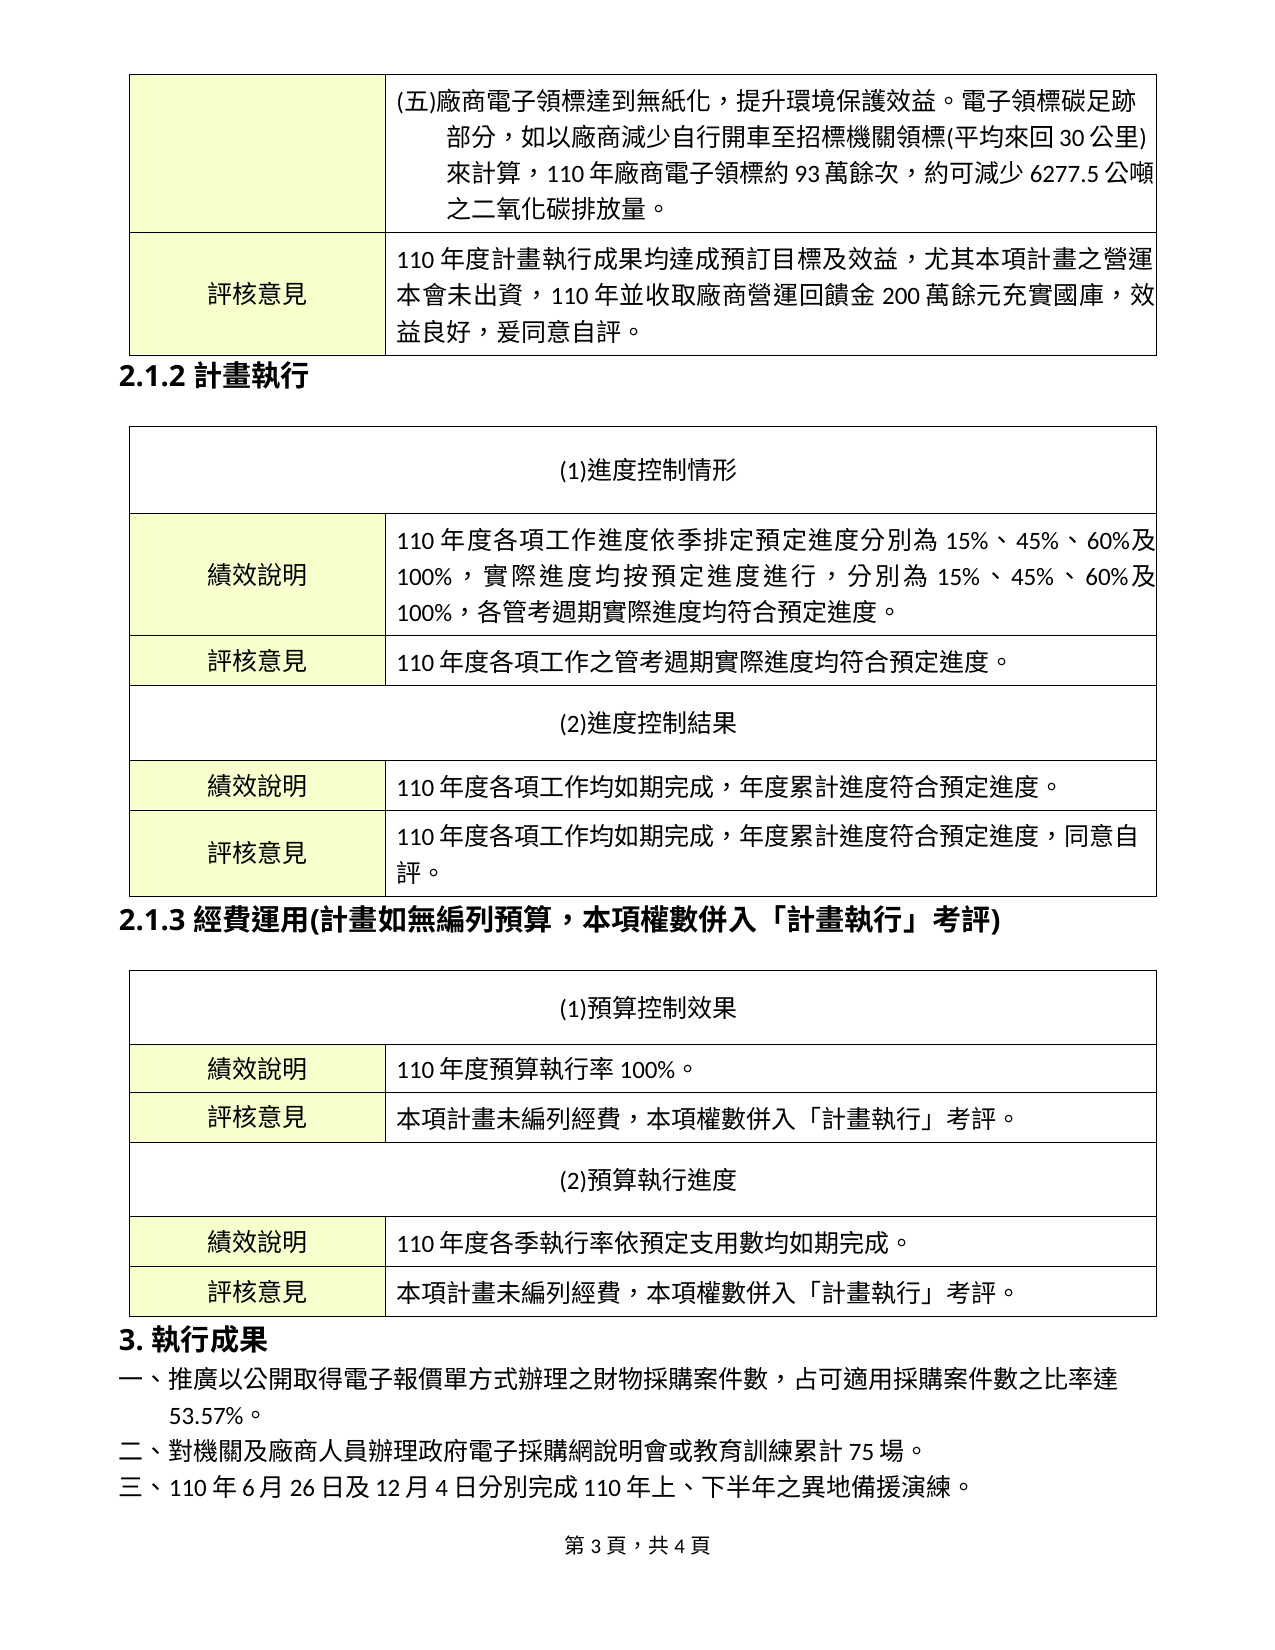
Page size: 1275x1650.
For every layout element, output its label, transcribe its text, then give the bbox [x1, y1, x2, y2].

table_cell 110年度預算執行率100%。 [386, 1045, 1156, 1092]
table_header (1)預算控制效果 [130, 971, 1156, 1044]
text 3. 執行成果 [119, 1317, 1156, 1359]
table_cell 110年度各項工作之管考週期實際進度均符合預定進度。 [386, 636, 1156, 685]
table_cell 110年度各項工作均如期完成，年度累計進度符合預定進度，同意自評。 [386, 811, 1156, 896]
table_cell 110年度各項工作進度依季排定預定進度分別為15%、45%、60%及100%，實際進度均按預定進度進行，分別為15%、45%、60%及100%，各管考週期實際進度均符合預定進度。 [386, 514, 1156, 635]
text 2.1.3 經費運用(計畫如無編列預算，本項權數併入「計畫執行」考評) [119, 897, 1156, 939]
table_cell (2)預算執行進度 [130, 1143, 1156, 1216]
table_header (1)進度控制情形 [130, 427, 1156, 513]
table_cell 評核意見 [130, 636, 385, 685]
table_cell 績效說明 [130, 514, 385, 635]
table_cell 本項計畫未編列經費，本項權數併入「計畫執行」考評。 [386, 1093, 1156, 1142]
table_cell 評核意見 [130, 811, 385, 896]
table_cell 績效說明 [130, 761, 385, 809]
table_cell 本項計畫未編列經費，本項權數併入「計畫執行」考評。 [386, 1267, 1156, 1316]
table_cell 評核意見 [130, 233, 385, 354]
table_cell 績效說明 [130, 1045, 385, 1092]
table_cell [130, 75, 385, 232]
table_cell 評核意見 [130, 1093, 385, 1142]
table_cell 110年度各季執行率依預定支用數均如期完成。 [386, 1217, 1156, 1266]
table_cell (五)廠商電子領標達到無紙化，提升環境保護效益。電子領標碳足跡部分，如以廠商減少自行開車至招標機關領標(平均來回30公里)來計算，110年廠商電子領標約93萬餘次，約可減少6277.5公噸之二氧化碳排放量。 [386, 75, 1156, 232]
text 三、110年6月26日及12月4日分別完成110年上、下半年之異地備援演練。 [119, 1468, 1156, 1504]
table_cell 110年度各項工作均如期完成，年度累計進度符合預定進度。 [386, 761, 1156, 809]
table_cell 110年度計畫執行成果均達成預訂目標及效益，尤其本項計畫之營運本會未出資，110年並收取廠商營運回饋金200萬餘元充實國庫，效益良好，爰同意自評。 [386, 233, 1156, 354]
text 一、推廣以公開取得電子報價單方式辦理之財物採購案件數，占可適用採購案件數之比率達53.57%。 [119, 1359, 1156, 1432]
text 二、對機關及廠商人員辦理政府電子採購網說明會或教育訓練累計75場。 [119, 1432, 1156, 1468]
table_cell 績效說明 [130, 1217, 385, 1266]
table_cell (2)進度控制結果 [130, 686, 1156, 760]
table_cell 評核意見 [130, 1267, 385, 1316]
text 2.1.2 計畫執行 [119, 356, 1156, 395]
